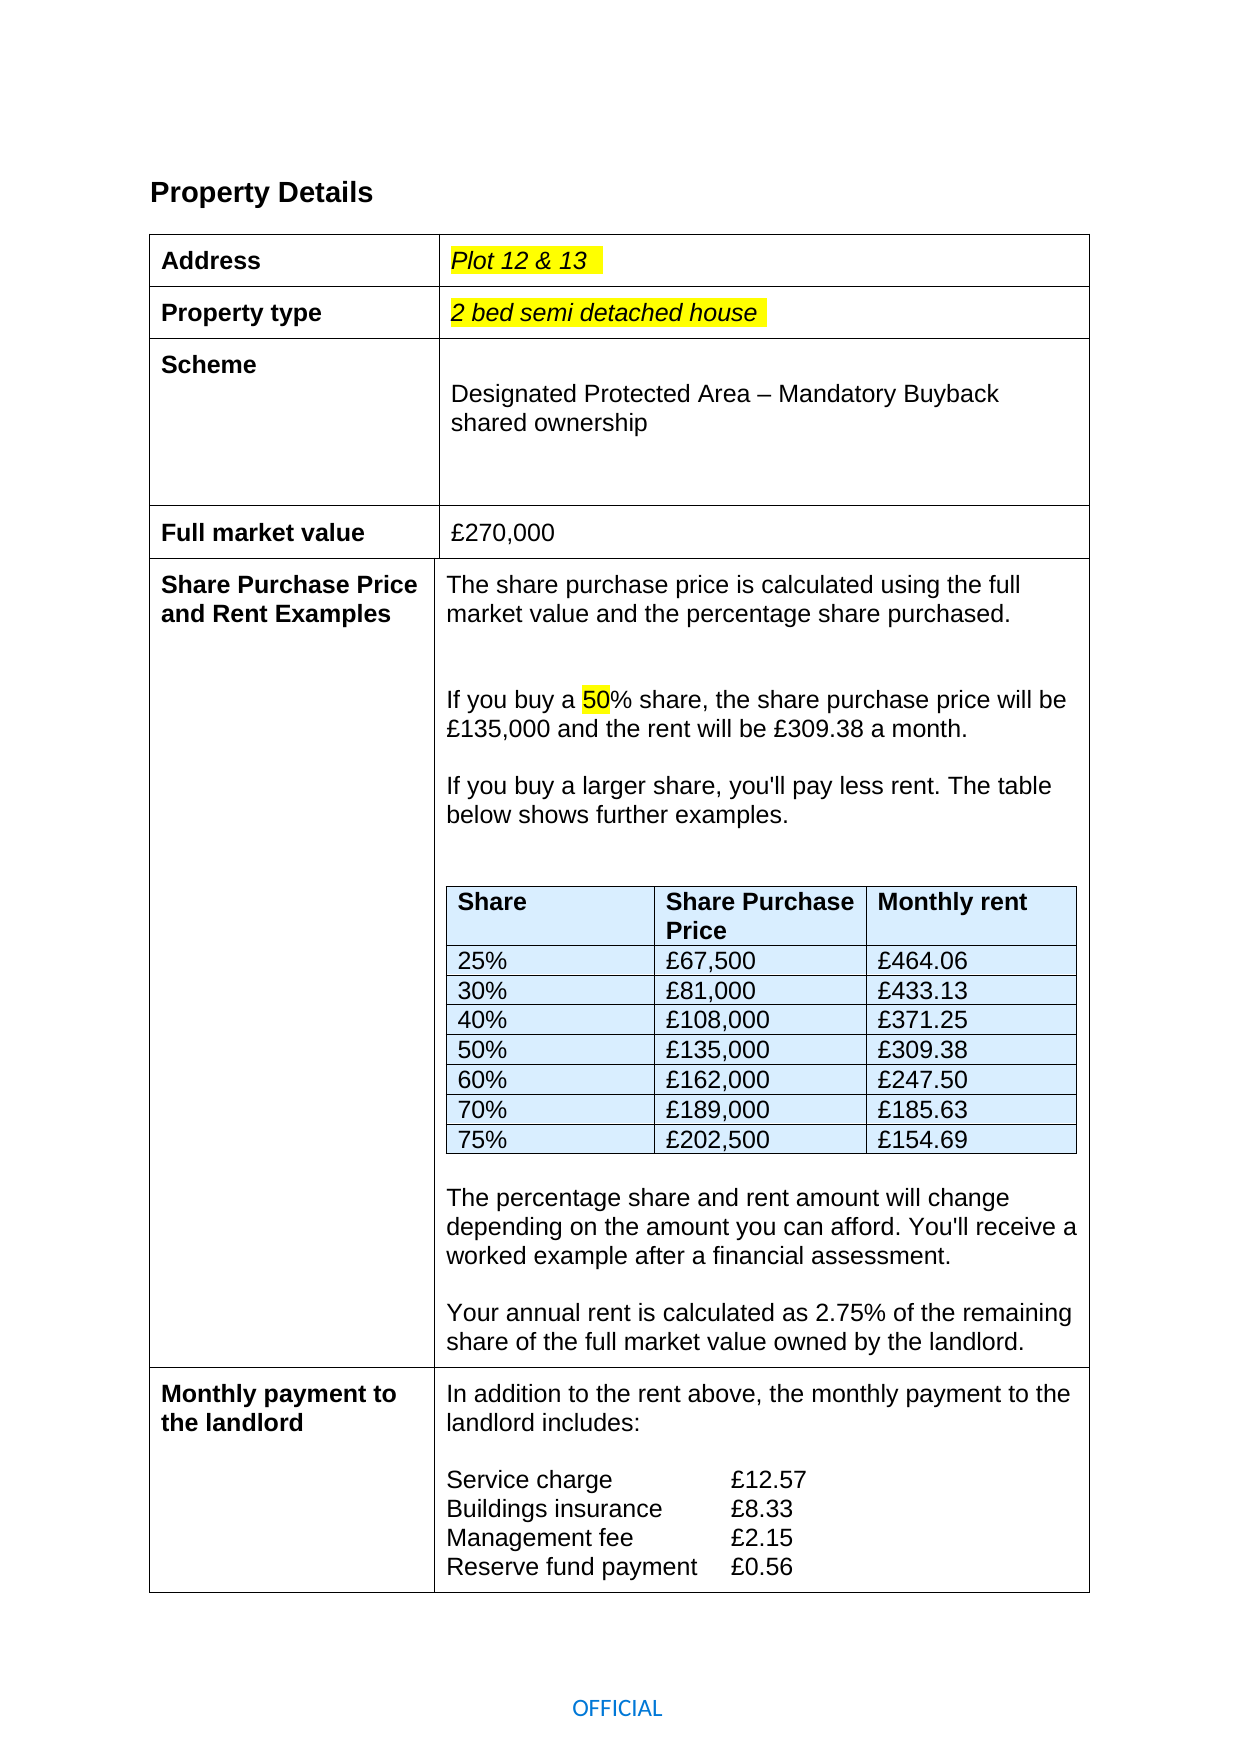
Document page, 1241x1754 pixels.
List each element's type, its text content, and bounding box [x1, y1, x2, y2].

table_cell £309.38 [867, 1035, 1076, 1064]
table_header Plot 12 & 13 [440, 235, 1089, 286]
table_cell The share purchase price is calculated using the full market value and the percentage share purchased. If you buy a 50% share, the share purchase price will be £135,000 and the rent will be £309.38 a month. If you buy a larger share, you'll pay less rent. The table below shows further examples. The percentage share and rent amount will change depending on the amount you can afford. You'll receive a worked example after a financial assessment. Your annual rent is calculated as 2.75% of the remaining share of the full market value owned by the landlord. [435, 559, 1089, 1367]
table_header Address [150, 235, 439, 286]
table_cell Full market value [150, 506, 439, 558]
table_cell In addition to the rent above, the monthly payment to the landlord includes: Service charge £12.57 Buildings insurance £8.33 Management fee £2.15 Reserve fund payment £0.56 [435, 1368, 1089, 1592]
table_cell £433.13 [867, 976, 1076, 1004]
table_header Share Purchase Price [655, 887, 866, 945]
table_cell 25% [447, 946, 654, 974]
table_cell £189,000 [655, 1095, 866, 1123]
table_cell 50% [447, 1035, 654, 1064]
table_header Monthly rent [867, 887, 1076, 945]
table_cell 30% [447, 976, 654, 1004]
table_cell Designated Protected Area – Mandatory Buyback shared ownership [440, 339, 1089, 505]
table_cell Share Purchase Price and Rent Examples [150, 559, 434, 1367]
table_cell £154.69 [867, 1125, 1076, 1153]
table_cell £464.06 [867, 946, 1076, 974]
table_cell £270,000 [440, 506, 1089, 558]
table_cell £67,500 [655, 946, 866, 974]
table_cell 60% [447, 1065, 654, 1094]
table_cell 75% [447, 1125, 654, 1153]
table_cell 2 bed semi detached house [440, 287, 1089, 338]
table_cell Scheme [150, 339, 439, 505]
table_cell 70% [447, 1095, 654, 1123]
table_cell Property type [150, 287, 439, 338]
table_cell £371.25 [867, 1005, 1076, 1034]
table_cell £247.50 [867, 1065, 1076, 1094]
table_cell £185.63 [867, 1095, 1076, 1123]
text Property Details [150, 175, 1090, 208]
table_cell 40% [447, 1005, 654, 1034]
table_cell Monthly payment to the landlord [150, 1368, 434, 1592]
table_cell £202,500 [655, 1125, 866, 1153]
table_cell £135,000 [655, 1035, 866, 1064]
table_header Share [447, 887, 654, 945]
table_cell £162,000 [655, 1065, 866, 1094]
table_cell £81,000 [655, 976, 866, 1004]
table_cell £108,000 [655, 1005, 866, 1034]
